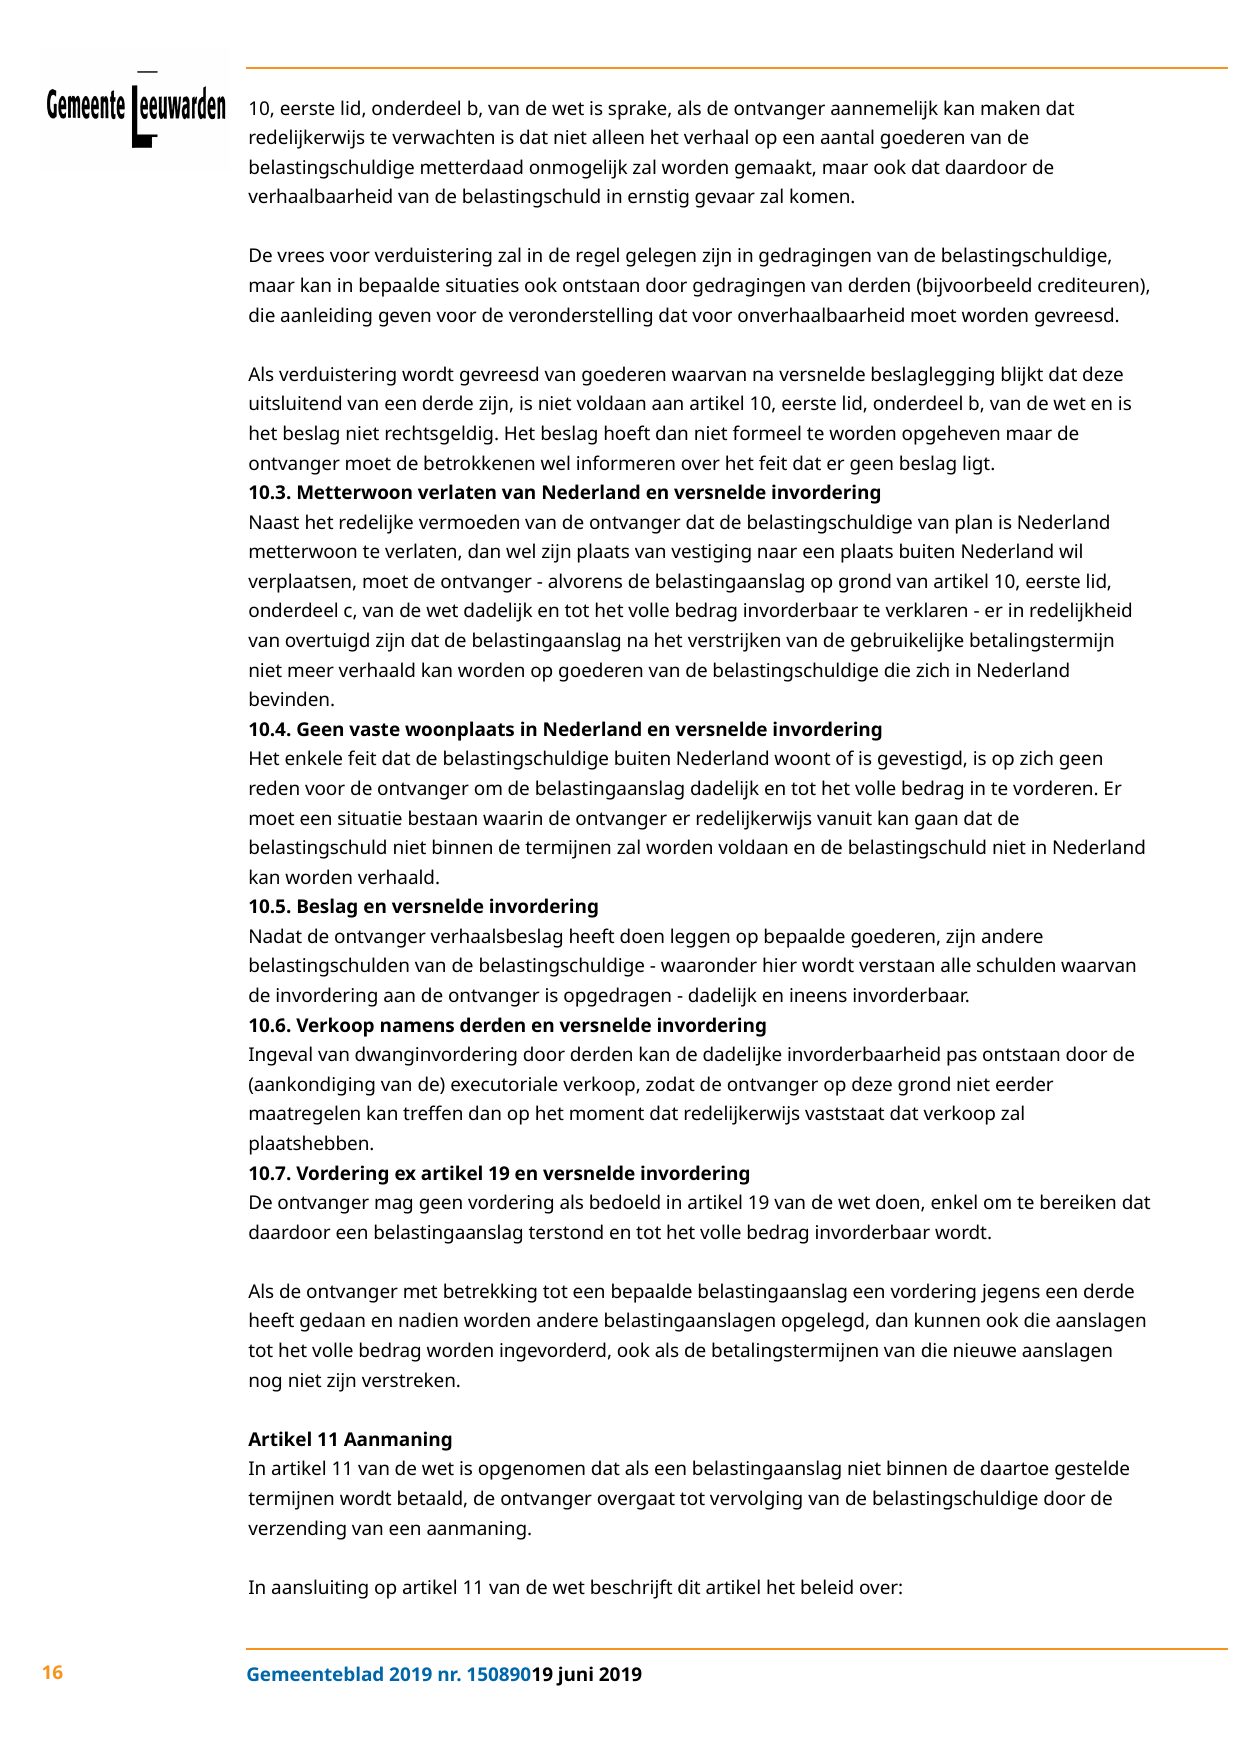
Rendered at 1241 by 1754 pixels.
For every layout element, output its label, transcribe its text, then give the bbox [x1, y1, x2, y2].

text Naast het redelijke vermoeden van de ontvanger dat de belastingschuldige van plan is Nederland metterwoon te verlaten, dan wel zijn plaats van vestiging naar een plaats buiten Nederland wil verplaatsen, moet de ontvanger - alvorens de belastingaanslag op grond van artikel 10, eerste lid, onderdeel c, van de wet dadelijk en tot het volle bedrag invorderbaar te verklaren - er in redelijkheid van overtuigd zijn dat de belastingaanslag na het verstrijken van de gebruikelijke betalingstermijn niet meer verhaald kan worden op goederen van de belastingschuldige die zich in Nederland bevinden. [248, 509, 1152, 712]
text 10.3. Metterwoon verlaten van Nederland en versnelde invordering [248, 479, 1152, 505]
text In artikel 11 van de wet is opgenomen dat als een belastingaanslag niet binnen de daartoe gestelde termijnen wordt betaald, de ontvanger overgaat tot vervolging van de belastingschuldige door de verzending van een aanmaning. [248, 1456, 1152, 1541]
text Ingeval van dwanginvordering door derden kan de dadelijke invorderbaarheid pas ontstaan door de (aankondiging van de) executoriale verkoop, zodat de ontvanger op deze grond niet eerder maatregelen kan treffen dan op het moment dat redelijkerwijs vaststaat dat verkoop zal plaatshebben. [248, 1041, 1152, 1156]
text 10.5. Beslag en versnelde invordering [248, 893, 1152, 919]
text Nadat de ontvanger verhaalsbeslag heeft doen leggen op bepaalde goederen, zijn andere belastingschulden van de belastingschuldige - waaronder hier wordt verstaan alle schulden waarvan de invordering aan de ontvanger is opgedragen - dadelijk en ineens invorderbaar. [248, 923, 1152, 1008]
text Het enkele feit dat de belastingschuldige buiten Nederland woont of is gevestigd, is op zich geen reden voor de ontvanger om de belastingaanslag dadelijk en tot het volle bedrag in te vorderen. Er moet een situatie bestaan waarin de ontvanger er redelijkerwijs vanuit kan gaan dat de belastingschuld niet binnen de termijnen zal worden voldaan en de belastingschuld niet in Nederland kan worden verhaald. [248, 746, 1152, 890]
text Artikel 11 Aanmaning [248, 1426, 1152, 1452]
text Als verduistering wordt gevreesd van goederen waarvan na versnelde beslaglegging blijkt dat deze uitsluitend van een derde zijn, is niet voldaan aan artikel 10, eerste lid, onderdeel b, van de wet en is het beslag niet rechtsgeldig. Het beslag hoeft dan niet formeel te worden opgeheven maar de ontvanger moet de betrokkenen wel informeren over het feit dat er geen beslag ligt. [248, 361, 1152, 476]
text 10, eerste lid, onderdeel b, van de wet is sprake, als de ontvanger aannemelijk kan maken dat redelijkerwijs te verwachten is dat niet alleen het verhaal op een aantal goederen van de belastingschuldige metterdaad onmogelijk zal worden gemaakt, maar ook dat daardoor de verhaalbaarheid van de belastingschuld in ernstig gevaar zal komen. [248, 95, 1152, 209]
text 10.6. Verkoop namens derden en versnelde invordering [248, 1012, 1152, 1038]
text 10.7. Vordering ex artikel 19 en versnelde invordering [248, 1160, 1152, 1186]
text 10.4. Geen vaste woonplaats in Nederland en versnelde invordering [248, 716, 1152, 742]
text De vrees voor verduistering zal in de regel gelegen zijn in gedragingen van de belastingschuldige, maar kan in bepaalde situaties ook ontstaan door gedragingen van derden (bijvoorbeeld crediteuren), die aanleiding geven voor de veronderstelling dat voor onverhaalbaarheid moet worden gevreesd. [248, 243, 1152, 328]
text In aansluiting op artikel 11 van de wet beschrijft dit artikel het beleid over: [248, 1574, 1152, 1600]
picture [41, 47, 231, 172]
text Als de ontvanger met betrekking tot een bepaalde belastingaanslag een vordering jegens een derde heeft gedaan en nadien worden andere belastingaanslagen opgelegd, dan kunnen ook die aanslagen tot het volle bedrag worden ingevorderd, ook als de betalingstermijnen van die nieuwe aanslagen nog niet zijn verstreken. [248, 1278, 1152, 1393]
text De ontvanger mag geen vordering als bedoeld in artikel 19 van de wet doen, enkel om te bereiken dat daardoor een belastingaanslag terstond en tot het volle bedrag invorderbaar wordt. [248, 1189, 1152, 1245]
